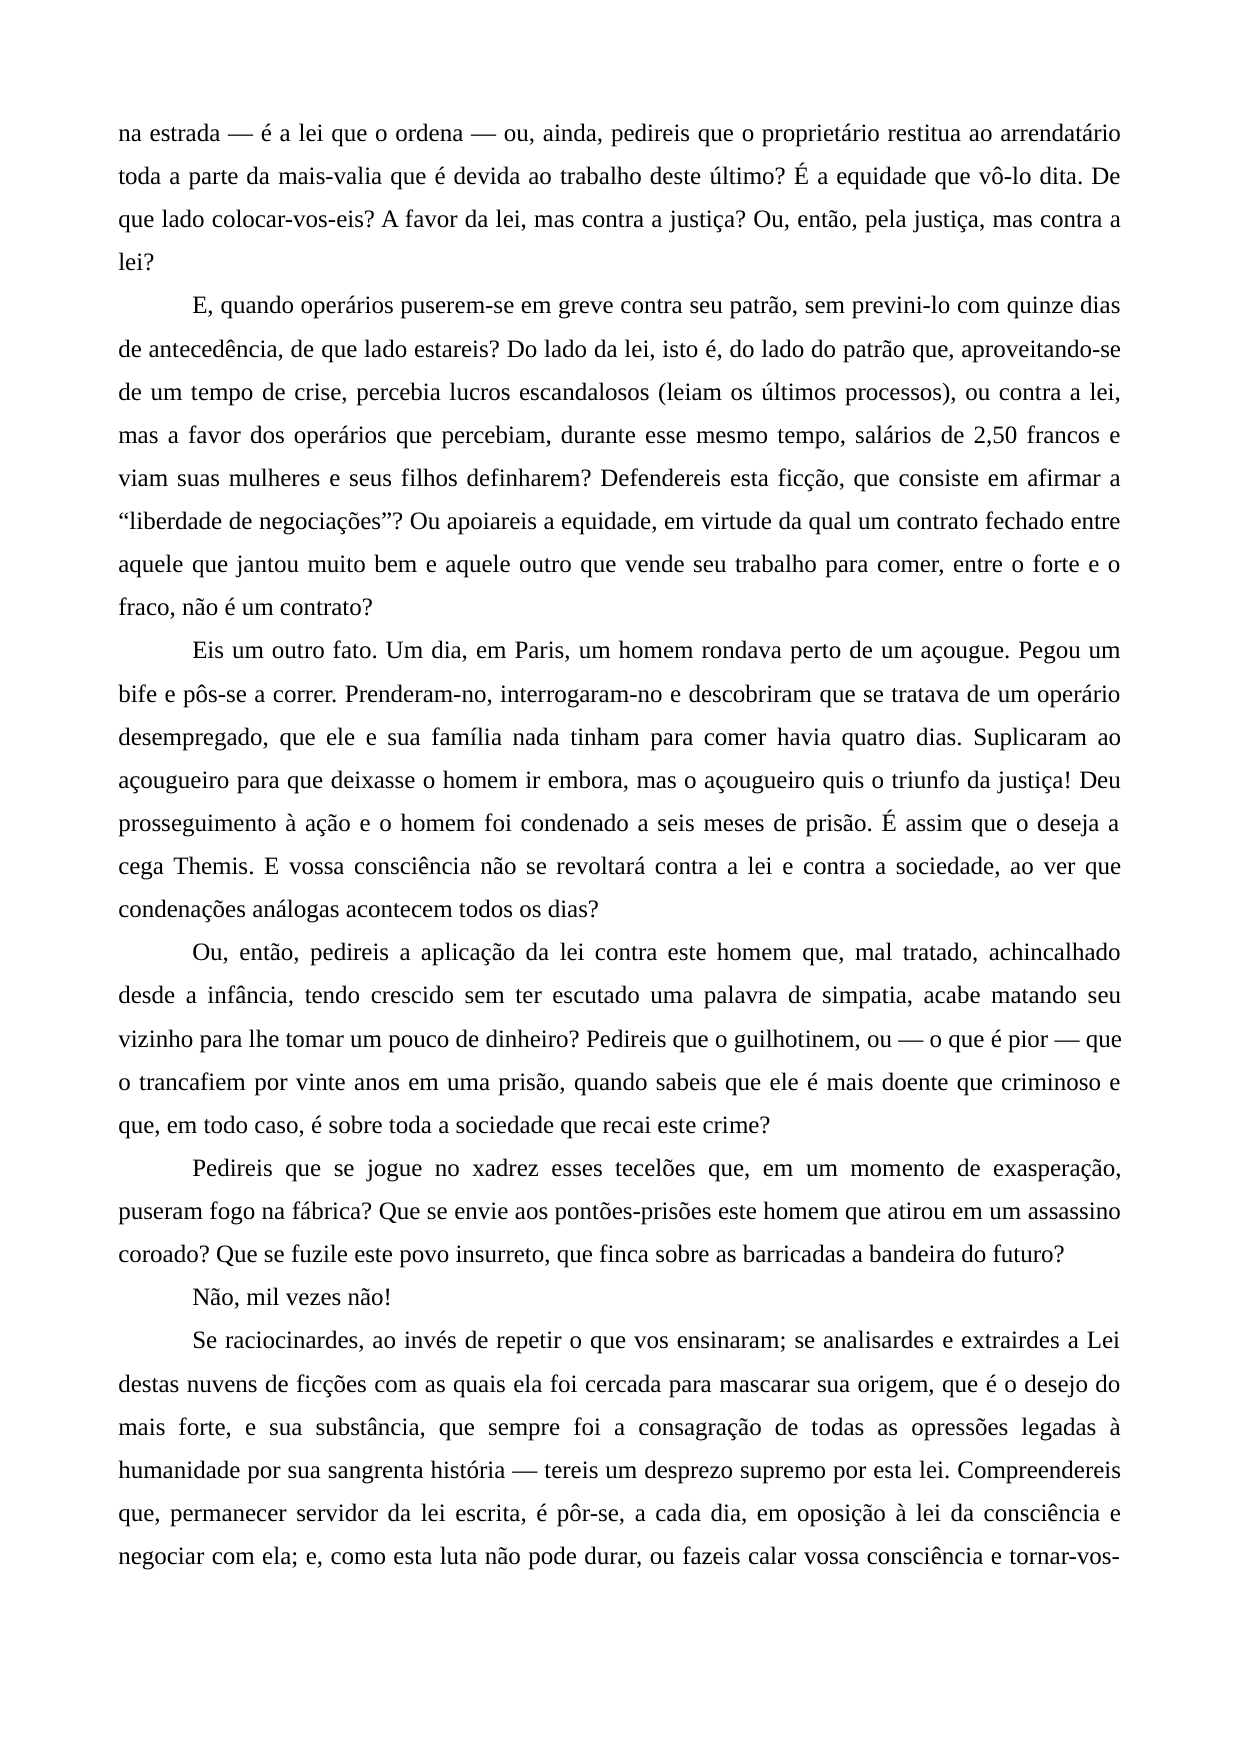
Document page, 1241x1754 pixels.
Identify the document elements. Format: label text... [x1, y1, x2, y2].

text Se raciocinardes, ao invés de repetir o que vos ensinaram; se analisardes e extrairdes a Lei destas nuvens de ficções com as quais ela foi cercada para mascarar sua origem, que é o desejo do mais forte, e sua substância, que sempre foi a consagração de todas as opressões legadas à humanidade por sua sangrenta história — tereis um desprezo supremo por esta lei. Compreendereis que, permanecer servidor da lei escrita, é pôr-se, a cada dia, em oposição à lei da consciência e negociar com ela; e, como esta luta não pode durar, ou fazeis calar vossa consciência e tornar-vos- [118, 1326, 1122, 1570]
text Eis um outro fato. Um dia, em Paris, um homem rondava perto de um açougue. Pegou um bife e pôs-se a correr. Prenderam-no, interrogaram-no e descobriram que se tratava de um operário desempregado, que ele e sua família nada tinham para comer havia quatro dias. Suplicaram ao açougueiro para que deixasse o homem ir embora, mas o açougueiro quis o triunfo da justiça! Deu prosseguimento à ação e o homem foi condenado a seis meses de prisão. É assim que o deseja a cega Themis. E vossa consciência não se revoltará contra a lei e contra a sociedade, ao ver que condenações análogas acontecem todos os dias? [118, 636, 1122, 923]
text Pedireis que se jogue no xadrez esses tecelões que, em um momento de exasperação, puseram fogo na fábrica? Que se envie aos pontões-prisões este homem que atirou em um assassino coroado? Que se fuzile este povo insurreto, que finca sobre as barricadas a bandeira do futuro? [118, 1153, 1122, 1268]
text na estrada — é a lei que o ordena — ou, ainda, pedireis que o proprietário restitua ao arrendatário toda a parte da mais-valia que é devida ao trabalho deste último? É a equidade que vô-lo dita. De que lado colocar-vos-eis? A favor da lei, mas contra a justiça? Ou, então, pela justiça, mas contra a lei? [118, 118, 1122, 276]
text E, quando operários puserem-se em greve contra seu patrão, sem previni-lo com quinze dias de antecedência, de que lado estareis? Do lado da lei, isto é, do lado do patrão que, aproveitando-se de um tempo de crise, percebia lucros escandalosos (leiam os últimos processos), ou contra a lei, mas a favor dos operários que percebiam, durante esse mesmo tempo, salários de 2,50 francos e viam suas mulheres e seus filhos definharem? Defendereis esta ficção, que consiste em afirmar a “liberdade de negociações”? Ou apoiareis a equidade, em virtude da qual um contrato fechado entre aquele que jantou muito bem e aquele outro que vende seu trabalho para comer, entre o forte e o fraco, não é um contrato? [118, 291, 1122, 621]
text Não, mil vezes não! [118, 1282, 1122, 1311]
text Ou, então, pedireis a aplicação da lei contra este homem que, mal tratado, achincalhado desde a infância, tendo crescido sem ter escutado uma palavra de simpatia, acabe matando seu vizinho para lhe tomar um pouco de dinheiro? Pedireis que o guilhotinem, ou — o que é pior — que o trancafiem por vinte anos em uma prisão, quando sabeis que ele é mais doente que criminoso e que, em todo caso, é sobre toda a sociedade que recai este crime? [118, 937, 1122, 1139]
